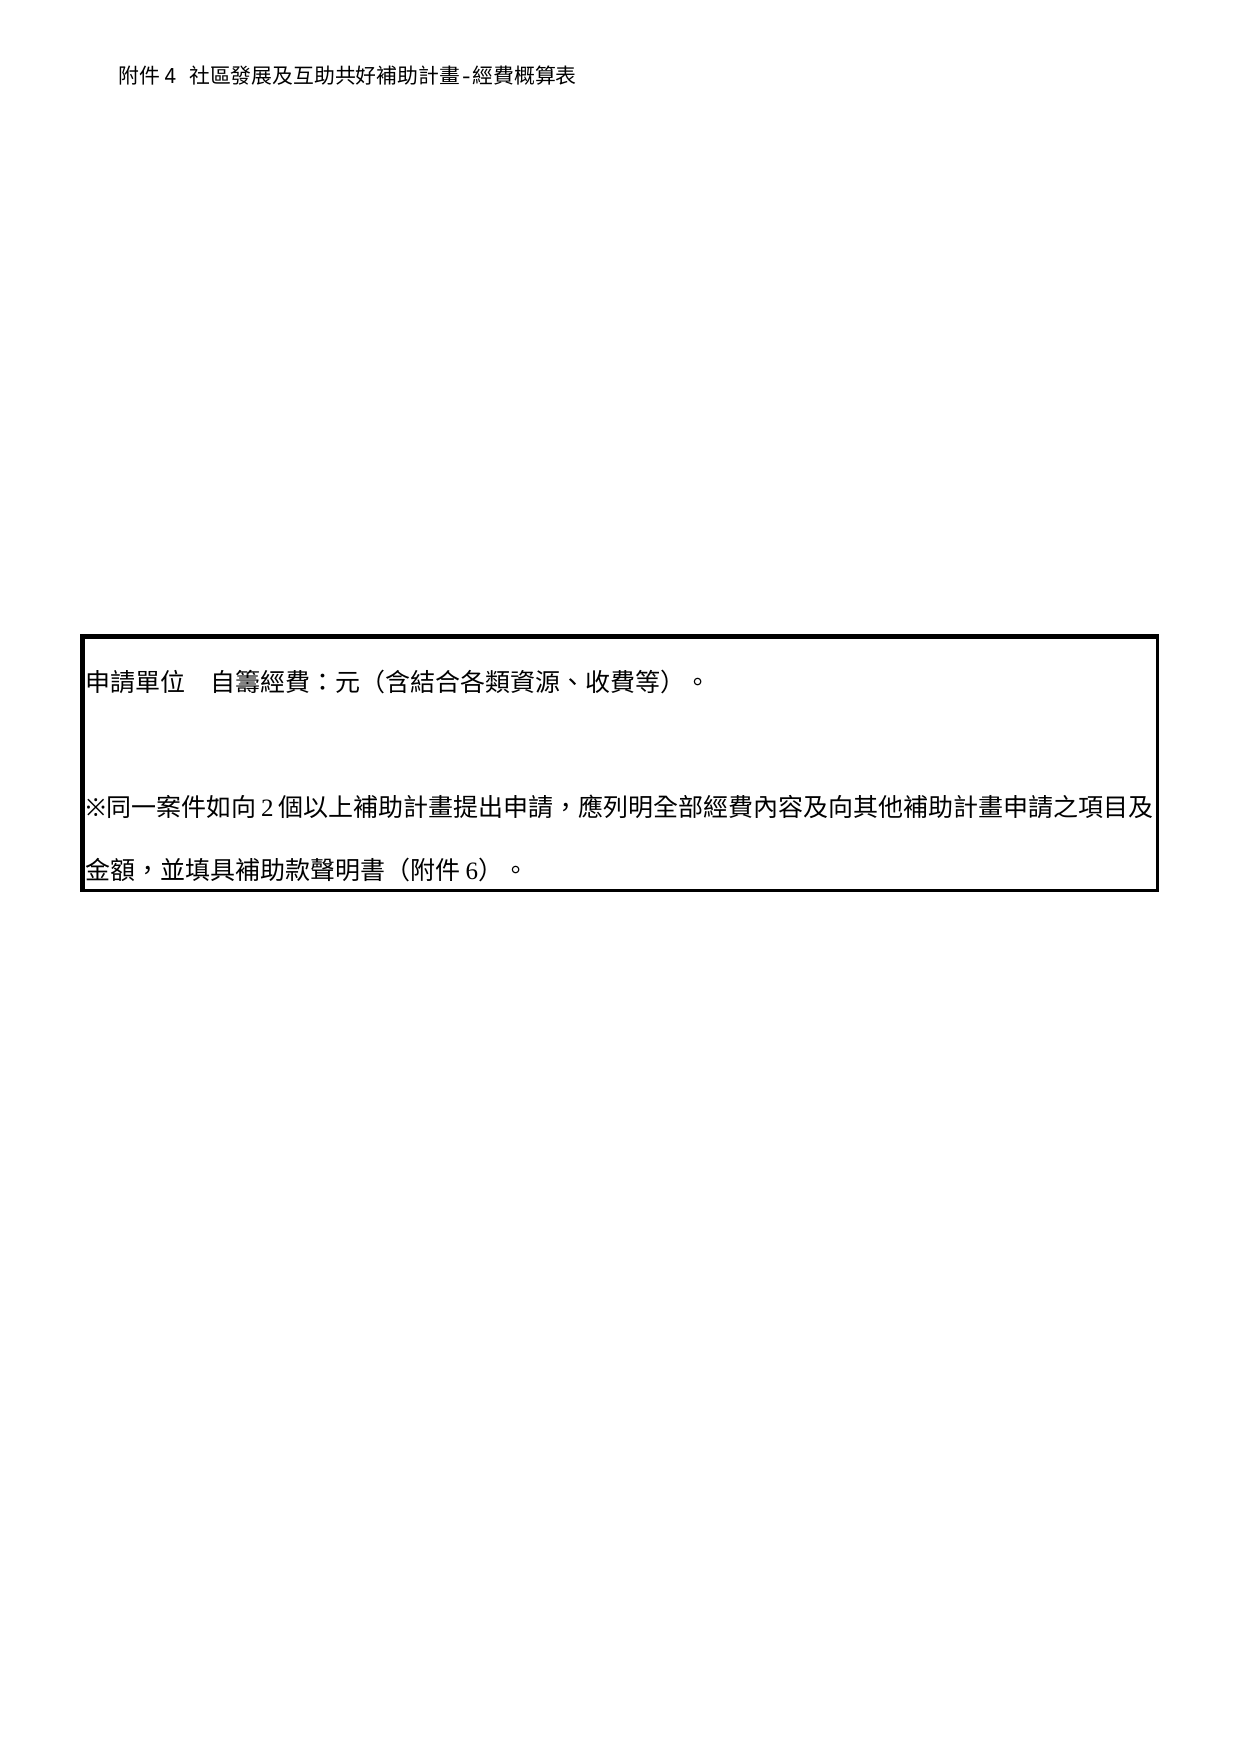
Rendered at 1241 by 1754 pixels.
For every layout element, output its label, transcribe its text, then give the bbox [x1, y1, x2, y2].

table_cell 申請單位 自籌經費：元（含結合各類資源、收費等）。 ※同一案件如向2個以上補助計畫提出申請，應列明全部經費內容及向其他補助計畫申請之項目及金額，並填具補助款聲明書（附件6）。 [85, 639, 1156, 889]
